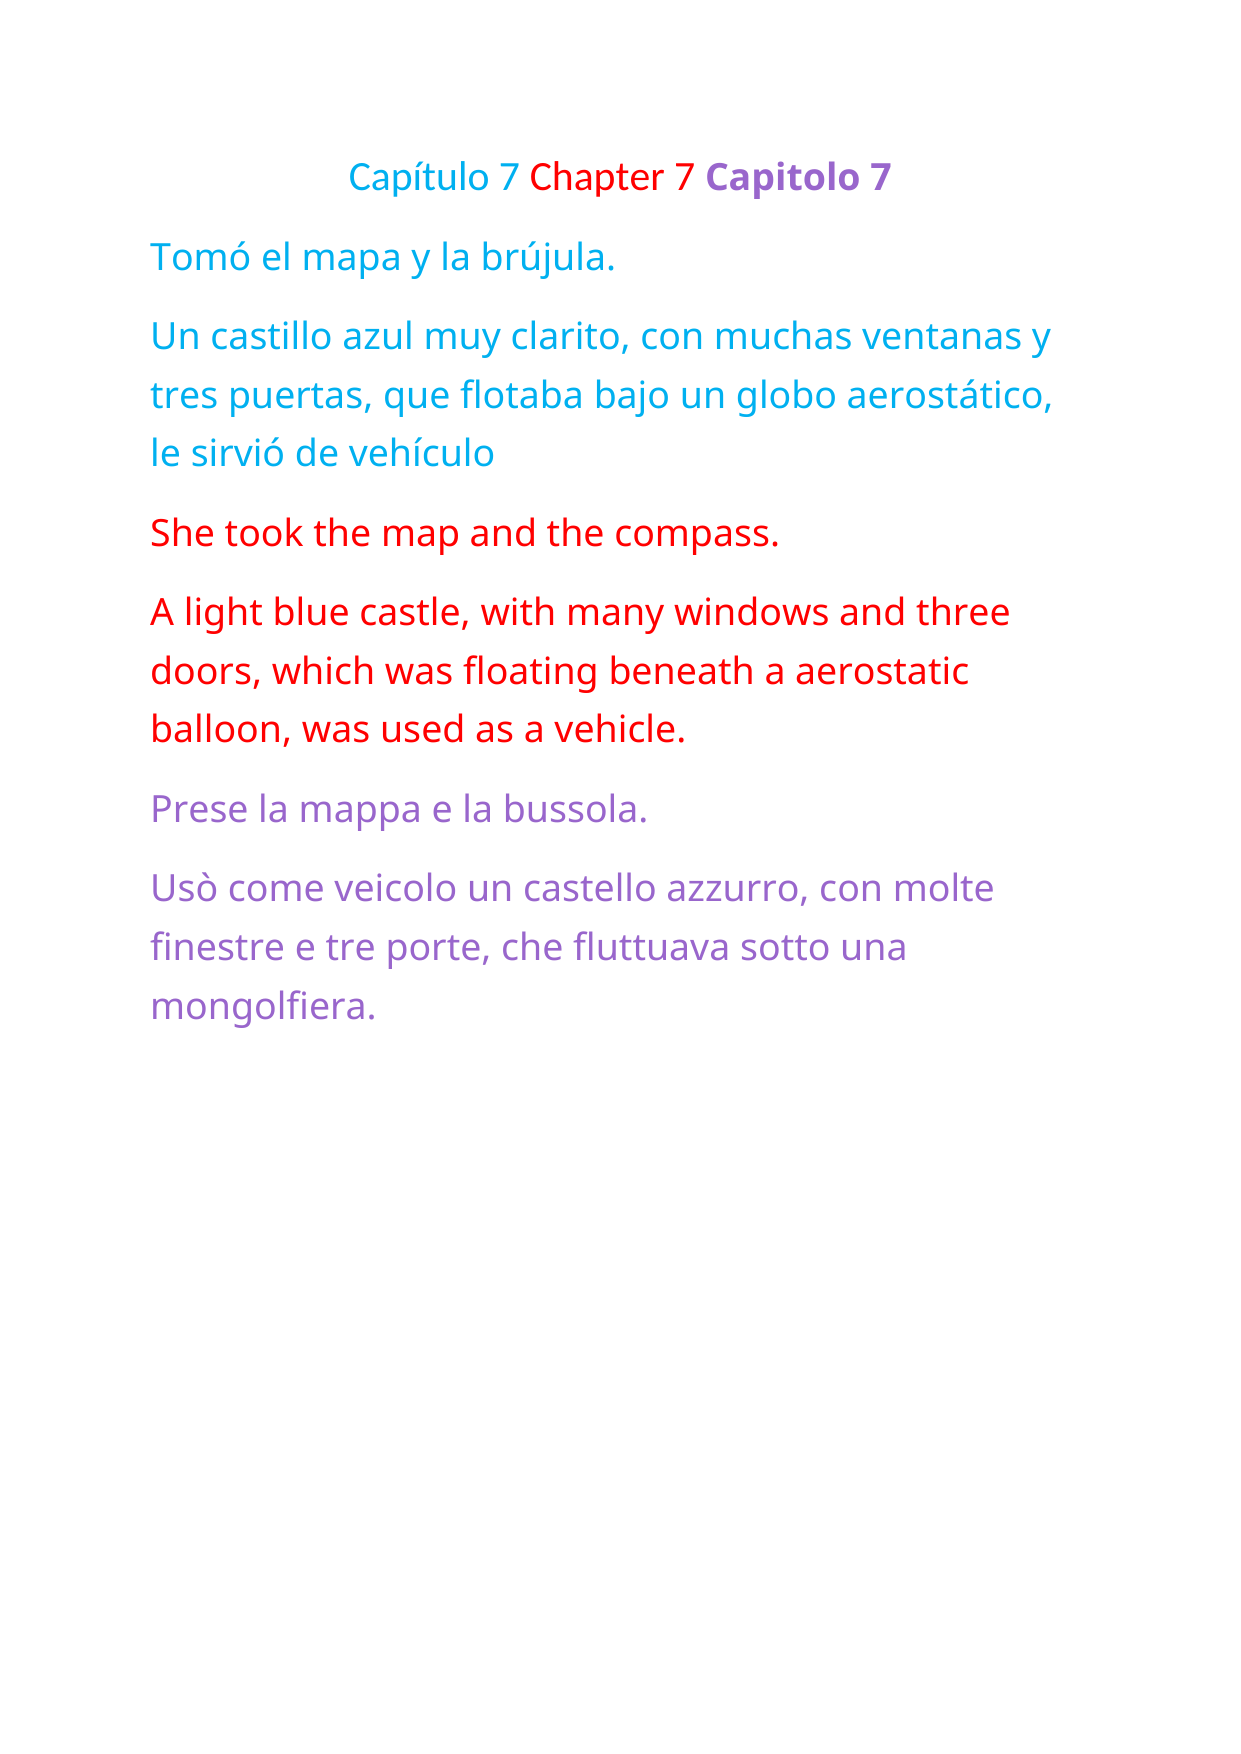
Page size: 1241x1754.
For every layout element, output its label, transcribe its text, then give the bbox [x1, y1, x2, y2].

text Prese la mappa e la bussola. [150, 782, 1090, 833]
text A light blue castle, with many windows and three doors, which was floating beneath a aerostatic balloon, was used as a vehicle. [150, 586, 1090, 754]
text Tomó el mapa y la brújula. [150, 230, 1090, 281]
text Un castillo azul muy clarito, con muchas ventanas y tres puertas, que flotaba bajo un globo aerostático, le sirvió de vehículo [150, 309, 1090, 478]
text Capítulo 7 Chapter 7 Capitolo 7 [150, 150, 1090, 201]
text She took the map and the compass. [150, 506, 1090, 557]
text Usò come veicolo un castello azzurro, con molte finestre e tre porte, che fluttuava sotto una mongolfiera. [150, 862, 1090, 1030]
